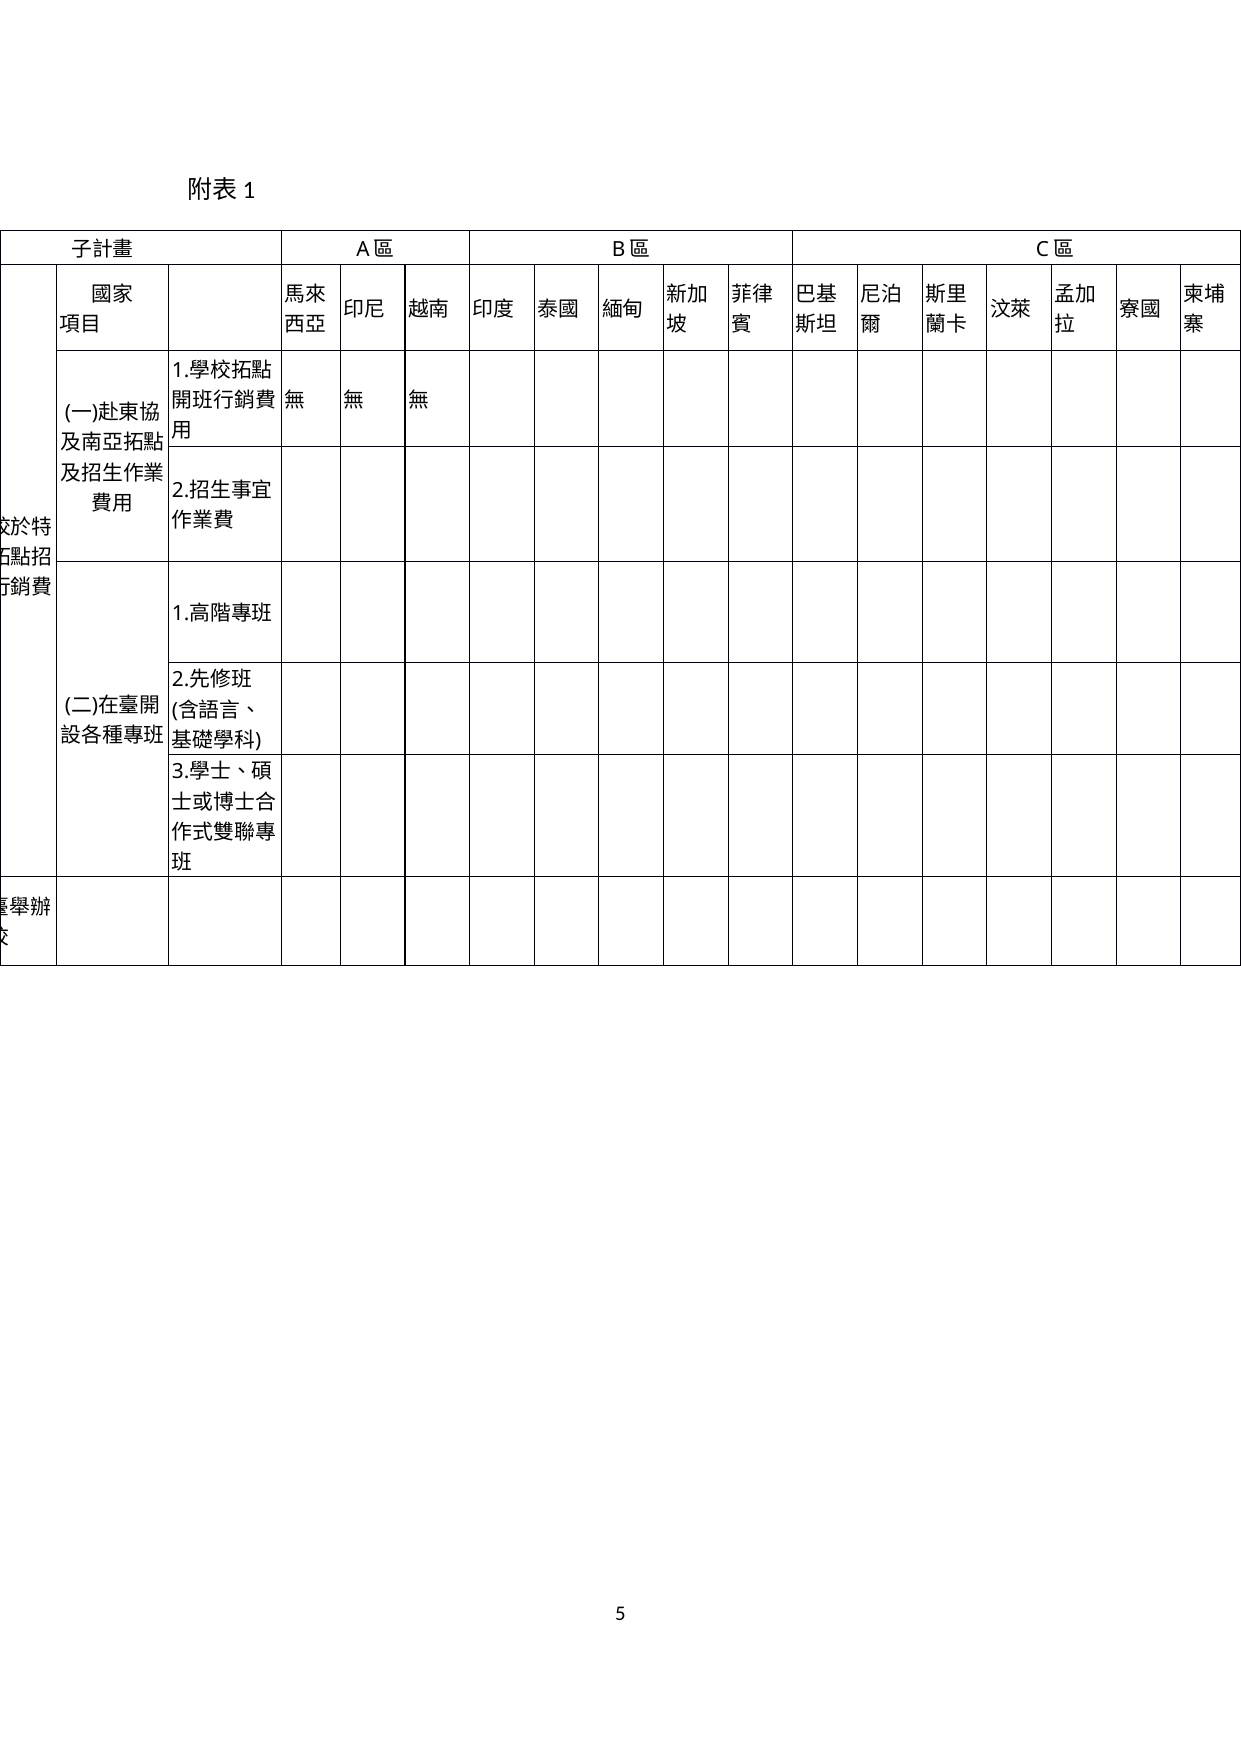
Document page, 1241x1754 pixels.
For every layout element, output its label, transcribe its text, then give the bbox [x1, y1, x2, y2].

table_cell [729, 447, 792, 561]
table_cell 無 [282, 351, 340, 446]
table_cell 印尼 [341, 265, 404, 350]
table_cell 孟加拉 [1052, 265, 1116, 350]
table_cell 2.招生事宜作業費 [169, 447, 281, 561]
table_cell [1181, 663, 1240, 754]
table_cell [470, 351, 534, 446]
table_cell [1181, 447, 1240, 561]
table_cell [599, 663, 663, 754]
table_cell 二、在臺舉辦夏日學校 [1, 877, 56, 965]
table_cell [664, 663, 728, 754]
table_cell [470, 755, 534, 876]
table_cell [1052, 447, 1116, 561]
table_cell [987, 663, 1051, 754]
table_cell [57, 877, 168, 965]
table_cell [1117, 447, 1180, 561]
table_cell [923, 351, 986, 446]
table_cell [793, 877, 857, 965]
table_cell [341, 447, 404, 561]
table_cell [987, 447, 1051, 561]
table_cell 馬來西亞 [282, 265, 340, 350]
table_cell [858, 663, 922, 754]
table_cell [282, 755, 340, 876]
table_cell [987, 562, 1051, 662]
table_cell [793, 663, 857, 754]
table_cell 汶萊 [987, 265, 1051, 350]
table_cell [406, 562, 469, 662]
table_cell (二)在臺開設各種專班 [57, 562, 168, 876]
table_cell [535, 663, 598, 754]
table_cell [599, 447, 663, 561]
table_cell [923, 877, 986, 965]
table_header B區 [470, 231, 792, 264]
table_cell [729, 877, 792, 965]
table_cell [1117, 351, 1180, 446]
table_cell [169, 877, 281, 965]
table_cell [664, 755, 728, 876]
table_cell [923, 663, 986, 754]
table_cell (一)赴東協及南亞拓點及招生作業費用 [57, 351, 168, 561]
table_cell 越南 [406, 265, 469, 350]
table_cell [858, 562, 922, 662]
table_cell [1052, 351, 1116, 446]
table_cell 新加坡 [664, 265, 728, 350]
table_cell [535, 877, 598, 965]
table_cell 1.學校拓點開班行銷費用 [169, 351, 281, 446]
table_cell [341, 562, 404, 662]
table_cell [535, 562, 598, 662]
table_cell [664, 351, 728, 446]
table_cell 無 [406, 351, 469, 446]
table_cell [599, 562, 663, 662]
table_cell 2.先修班(含語言、基礎學科) [169, 663, 281, 754]
table_cell [282, 663, 340, 754]
table_cell [282, 447, 340, 561]
table_cell [1052, 562, 1116, 662]
table_cell [470, 562, 534, 662]
table_cell [1117, 755, 1180, 876]
table_cell [1117, 562, 1180, 662]
table_cell [1181, 755, 1240, 876]
table_cell 泰國 [535, 265, 598, 350]
table_cell 寮國 [1117, 265, 1180, 350]
table_cell [341, 663, 404, 754]
table_cell [729, 755, 792, 876]
table_cell [470, 877, 534, 965]
table_cell 1.高階專班 [169, 562, 281, 662]
table_cell [406, 663, 469, 754]
table_cell [987, 877, 1051, 965]
table_cell [729, 351, 792, 446]
table_cell [858, 351, 922, 446]
table_cell [406, 877, 469, 965]
table_cell [535, 351, 598, 446]
table_cell 菲律賓 [729, 265, 792, 350]
table_cell [923, 447, 986, 561]
table_cell [793, 562, 857, 662]
table_header 子計畫 [1, 231, 281, 264]
table_cell 一、學校於特定國家拓點招生開班行銷費用 [1, 265, 56, 876]
table_cell [1052, 663, 1116, 754]
table_cell 巴基斯坦 [793, 265, 857, 350]
table_cell [1181, 877, 1240, 965]
table_header C區 [793, 231, 1240, 264]
table_cell [470, 663, 534, 754]
table_cell [793, 351, 857, 446]
table_cell [923, 755, 986, 876]
text 附表1 [187, 162, 1053, 200]
table_cell [987, 755, 1051, 876]
table_cell [599, 351, 663, 446]
table_cell [1117, 877, 1180, 965]
table_cell [1052, 877, 1116, 965]
table_cell 國家 項目 [57, 265, 168, 350]
table_cell [987, 351, 1051, 446]
table_cell [341, 877, 404, 965]
table_cell [535, 755, 598, 876]
table_cell [793, 447, 857, 561]
table_cell [599, 877, 663, 965]
table_cell [793, 755, 857, 876]
table_cell 印度 [470, 265, 534, 350]
table_cell 無 [341, 351, 404, 446]
table_cell 3.學士、碩士或博士合作式雙聯專班 [169, 755, 281, 876]
table_cell [535, 447, 598, 561]
table_cell 斯里蘭卡 [923, 265, 986, 350]
table_cell [1052, 755, 1116, 876]
table_cell [729, 562, 792, 662]
table_cell [858, 447, 922, 561]
table_cell [664, 562, 728, 662]
table_cell [1181, 562, 1240, 662]
table_cell [858, 755, 922, 876]
table_cell [341, 755, 404, 876]
table_cell 柬埔寨 [1181, 265, 1240, 350]
table_cell [282, 877, 340, 965]
table_cell 緬甸 [599, 265, 663, 350]
table_cell [1117, 663, 1180, 754]
table_cell [599, 755, 663, 876]
table_cell [169, 265, 281, 350]
table_cell [406, 755, 469, 876]
table_cell [664, 447, 728, 561]
table_cell [923, 562, 986, 662]
table_cell 尼泊爾 [858, 265, 922, 350]
table_cell [470, 447, 534, 561]
table_cell [664, 877, 728, 965]
table_header A區 [282, 231, 469, 264]
table_cell [858, 877, 922, 965]
table_cell [729, 663, 792, 754]
table_cell [1181, 351, 1240, 446]
table_cell [282, 562, 340, 662]
table_cell [406, 447, 469, 561]
